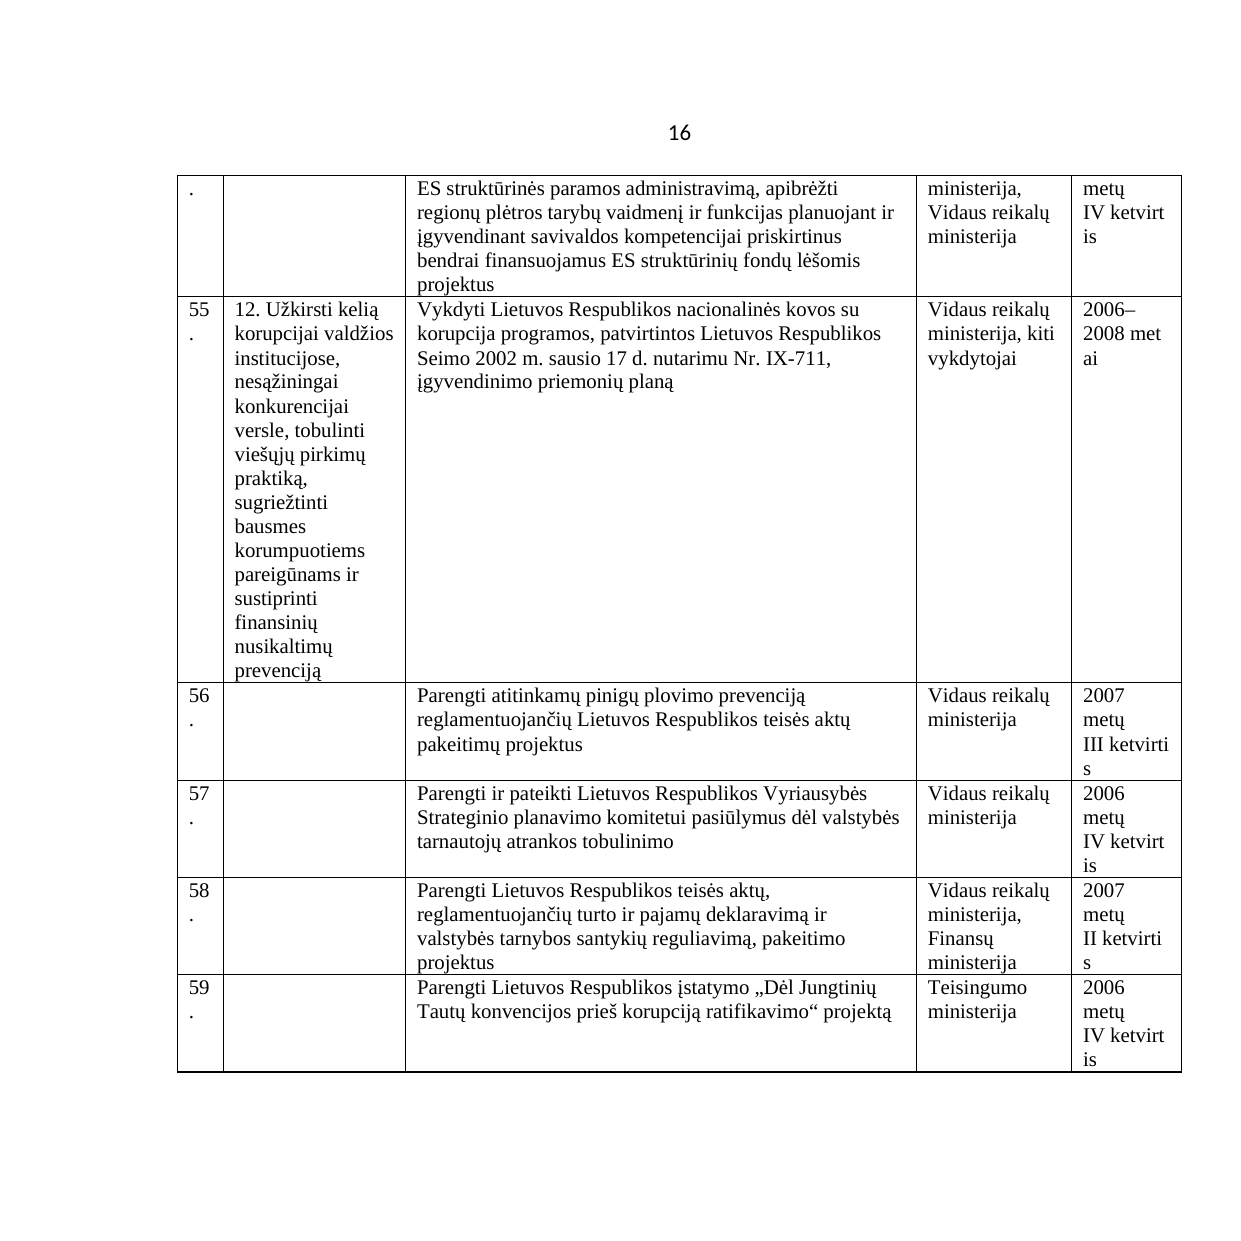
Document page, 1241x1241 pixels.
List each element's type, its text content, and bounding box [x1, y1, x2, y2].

table_cell 58. [178, 878, 223, 974]
table_cell Vidaus reikalų ministerija [917, 683, 1071, 779]
table_cell 56. [178, 683, 223, 779]
table_cell ES struktūrinės paramos administravimą, apibrėžti regionų plėtros tarybų vaidmenį ir funkcijas planuojant ir įgyvendinant savivaldos kompetencijai priskirtinus bendrai finansuojamus ES struktūrinių fondų lėšomis projektus [406, 176, 916, 296]
table_cell Vidaus reikalų ministerija, Finansų ministerija [917, 878, 1071, 974]
table_cell Vidaus reikalų ministerija, kiti vykdytojai [917, 297, 1071, 682]
table_cell 2007 metų II ketvirtis [1072, 878, 1181, 974]
table_cell 2006 metų IV ketvirtis [1072, 975, 1181, 1071]
table_cell . [178, 176, 223, 296]
table_cell [224, 683, 405, 779]
table_cell Parengti ir pateikti Lietuvos Respublikos Vyriausybės Strateginio planavimo komitetui pasiūlymus dėl valstybės tarnautojų atrankos tobulinimo [406, 781, 916, 877]
table_cell 2006 metų IV ketvirtis [1072, 781, 1181, 877]
table_cell 12. Užkirsti kelią korupcijai valdžios institucijose, nesąžiningai konkurencijai versle, tobulinti viešųjų pirkimų praktiką, sugriežtinti bausmes korumpuotiems pareigūnams ir sustiprinti finansinių nusikaltimų prevenciją [224, 297, 405, 682]
table_cell Parengti Lietuvos Respublikos teisės aktų, reglamentuojančių turto ir pajamų deklaravimą ir valstybės tarnybos santykių reguliavimą, pakeitimo projektus [406, 878, 916, 974]
table_cell 59. [178, 975, 223, 1071]
table_cell [224, 975, 405, 1071]
table_cell Teisingumo ministerija [917, 975, 1071, 1071]
table_cell ministerija, Vidaus reikalų ministerija [917, 176, 1071, 296]
table_cell 55. [178, 297, 223, 682]
table_cell [224, 781, 405, 877]
table_cell [224, 176, 405, 296]
table_cell 2007 metų III ketvirtis [1072, 683, 1181, 779]
table_cell Parengti Lietuvos Respublikos įstatymo „Dėl Jungtinių Tautų konvencijos prieš korupciją ratifikavimo“ projektą [406, 975, 916, 1071]
table_cell 2006–2008 metai [1072, 297, 1181, 682]
table_cell Vykdyti Lietuvos Respublikos nacionalinės kovos su korupcija programos, patvirtintos Lietuvos Respublikos Seimo 2002 m. sausio 17 d. nutarimu Nr. IX-711, įgyvendinimo priemonių planą [406, 297, 916, 682]
table_cell 57. [178, 781, 223, 877]
table_cell metų IV ketvirtis [1072, 176, 1181, 296]
table_cell Parengti atitinkamų pinigų plovimo prevenciją reglamentuojančių Lietuvos Respublikos teisės aktų pakeitimų projektus [406, 683, 916, 779]
table_cell Vidaus reikalų ministerija [917, 781, 1071, 877]
table_cell [224, 878, 405, 974]
